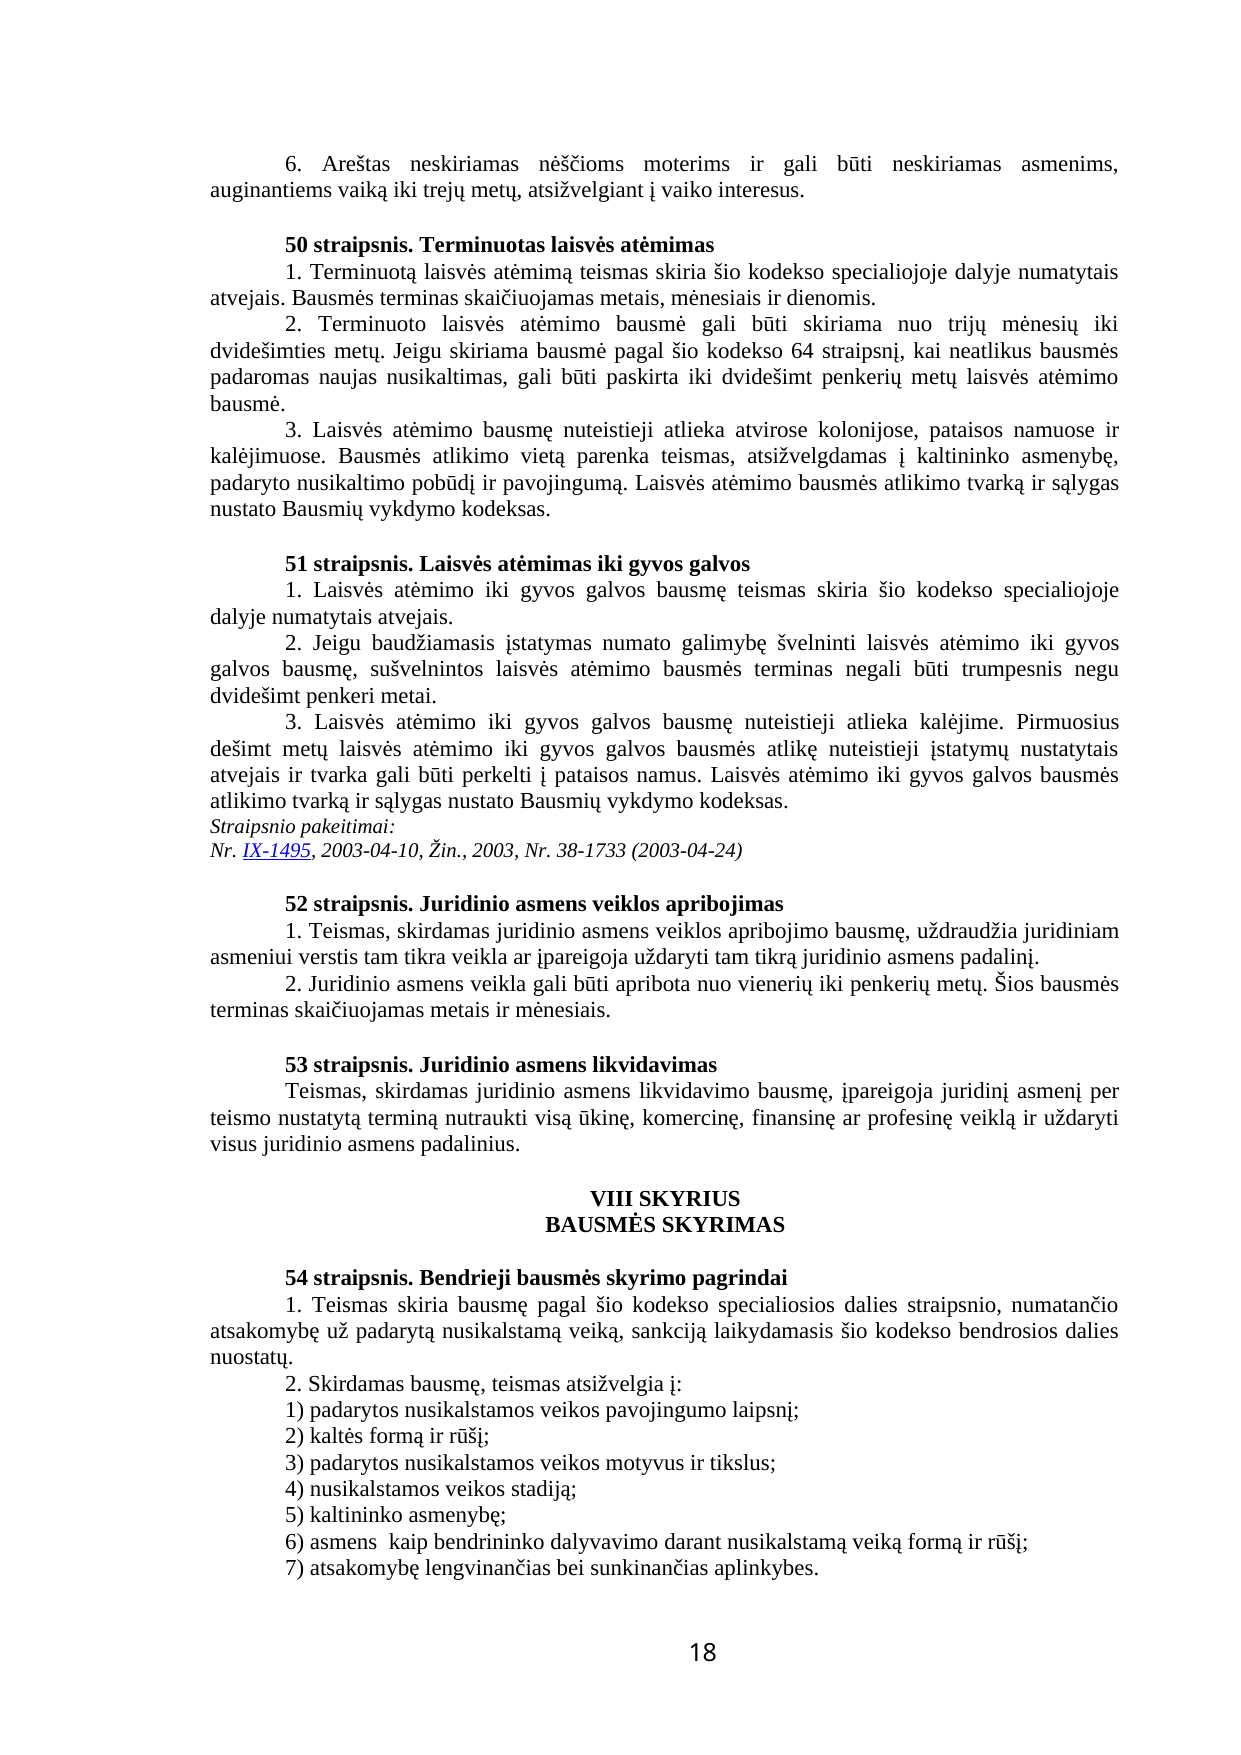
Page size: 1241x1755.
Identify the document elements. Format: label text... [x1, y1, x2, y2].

text BAUSMĖS SKYRIMAS [210, 1212, 1120, 1238]
text 6. Areštas neskiriamas nėščioms moterims ir gali būti neskiriamas asmenims, auginantiems vaiką iki trejų metų, atsižvelgiant į vaiko interesus. [210, 150, 1120, 203]
text 2. Jeigu baudžiamasis įstatymas numato galimybę švelninti laisvės atėmimo iki gyvos galvos bausmę, sušvelnintos laisvės atėmimo bausmės terminas negali būti trumpesnis negu dvidešimt penkeri metai. [210, 629, 1120, 708]
text 1. Teismas, skirdamas juridinio asmens veiklos apribojimo bausmę, uždraudžia juridiniam asmeniui verstis tam tikra veikla ar įpareigoja uždaryti tam tikrą juridinio asmens padalinį. [210, 917, 1120, 969]
text 1) padarytos nusikalstamos veikos pavojingumo laipsnį; [210, 1396, 1120, 1422]
text Nr. IX-1495, 2003-04-10, Žin., 2003, Nr. 38-1733 (2003-04-24) [210, 838, 1120, 862]
text 6) asmens kaip bendrininko dalyvavimo darant nusikalstamą veiką formą ir rūšį; [210, 1528, 1120, 1554]
text 7) atsakomybę lengvinančias bei sunkinančias aplinkybes. [210, 1554, 1120, 1581]
text Teismas, skirdamas juridinio asmens likvidavimo bausmę, įpareigoja juridinį asmenį per teismo nustatytą terminą nutraukti visą ūkinę, komercinę, finansinę ar profesinę veiklą ir uždaryti visus juridinio asmens padalinius. [210, 1077, 1120, 1156]
text 54 straipsnis. Bendrieji bausmės skyrimo pagrindai [210, 1264, 1120, 1291]
text 5) kaltininko asmenybę; [210, 1501, 1120, 1528]
text 51 straipsnis. Laisvės atėmimas iki gyvos galvos [210, 550, 1120, 576]
text 53 straipsnis. Juridinio asmens likvidavimas [210, 1051, 1120, 1077]
text 2. Skirdamas bausmę, teismas atsižvelgia į: [210, 1370, 1120, 1396]
text 2. Terminuoto laisvės atėmimo bausmė gali būti skiriama nuo trijų mėnesių iki dvidešimties metų. Jeigu skiriama bausmė pagal šio kodekso 64 straipsnį, kai neatlikus bausmės padaromas naujas nusikaltimas, gali būti paskirta iki dvidešimt penkerių metų laisvės atėmimo bausmė. [210, 311, 1120, 416]
text 1. Terminuotą laisvės atėmimą teismas skiria šio kodekso specialiojoje dalyje numatytais atvejais. Bausmės terminas skaičiuojamas metais, mėnesiais ir dienomis. [210, 258, 1120, 311]
text 1. Laisvės atėmimo iki gyvos galvos bausmę teismas skiria šio kodekso specialiojoje dalyje numatytais atvejais. [210, 576, 1120, 629]
text 1. Teismas skiria bausmę pagal šio kodekso specialiosios dalies straipsnio, numatančio atsakomybę už padarytą nusikalstamą veiką, sankciją laikydamasis šio kodekso bendrosios dalies nuostatų. [210, 1291, 1120, 1370]
text 2. Juridinio asmens veikla gali būti apribota nuo vienerių iki penkerių metų. Šios bausmės terminas skaičiuojamas metais ir mėnesiais. [210, 969, 1120, 1022]
text 2) kaltės formą ir rūšį; [210, 1422, 1120, 1449]
text 3. Laisvės atėmimo bausmę nuteistieji atlieka atvirose kolonijose, pataisos namuose ir kalėjimuose. Bausmės atlikimo vietą parenka teismas, atsižvelgdamas į kaltininko asmenybę, padaryto nusikaltimo pobūdį ir pavojingumą. Laisvės atėmimo bausmės atlikimo tvarką ir sąlygas nustato Bausmių vykdymo kodeksas. [210, 416, 1120, 521]
text 3. Laisvės atėmimo iki gyvos galvos bausmę nuteistieji atlieka kalėjime. Pirmuosius dešimt metų laisvės atėmimo iki gyvos galvos bausmės atlikę nuteistieji įstatymų nustatytais atvejais ir tvarka gali būti perkelti į pataisos namus. Laisvės atėmimo iki gyvos galvos bausmės atlikimo tvarką ir sąlygas nustato Bausmių vykdymo kodeksas. [210, 708, 1120, 814]
text 50 straipsnis. Terminuotas laisvės atėmimas [210, 231, 1120, 258]
text 52 straipsnis. Juridinio asmens veiklos apribojimas [210, 891, 1120, 917]
text 3) padarytos nusikalstamos veikos motyvus ir tikslus; [210, 1449, 1120, 1475]
subtitle VIII SKYRIUS [210, 1185, 1120, 1212]
text Straipsnio pakeitimai: [210, 814, 1120, 838]
text 4) nusikalstamos veikos stadiją; [210, 1475, 1120, 1501]
